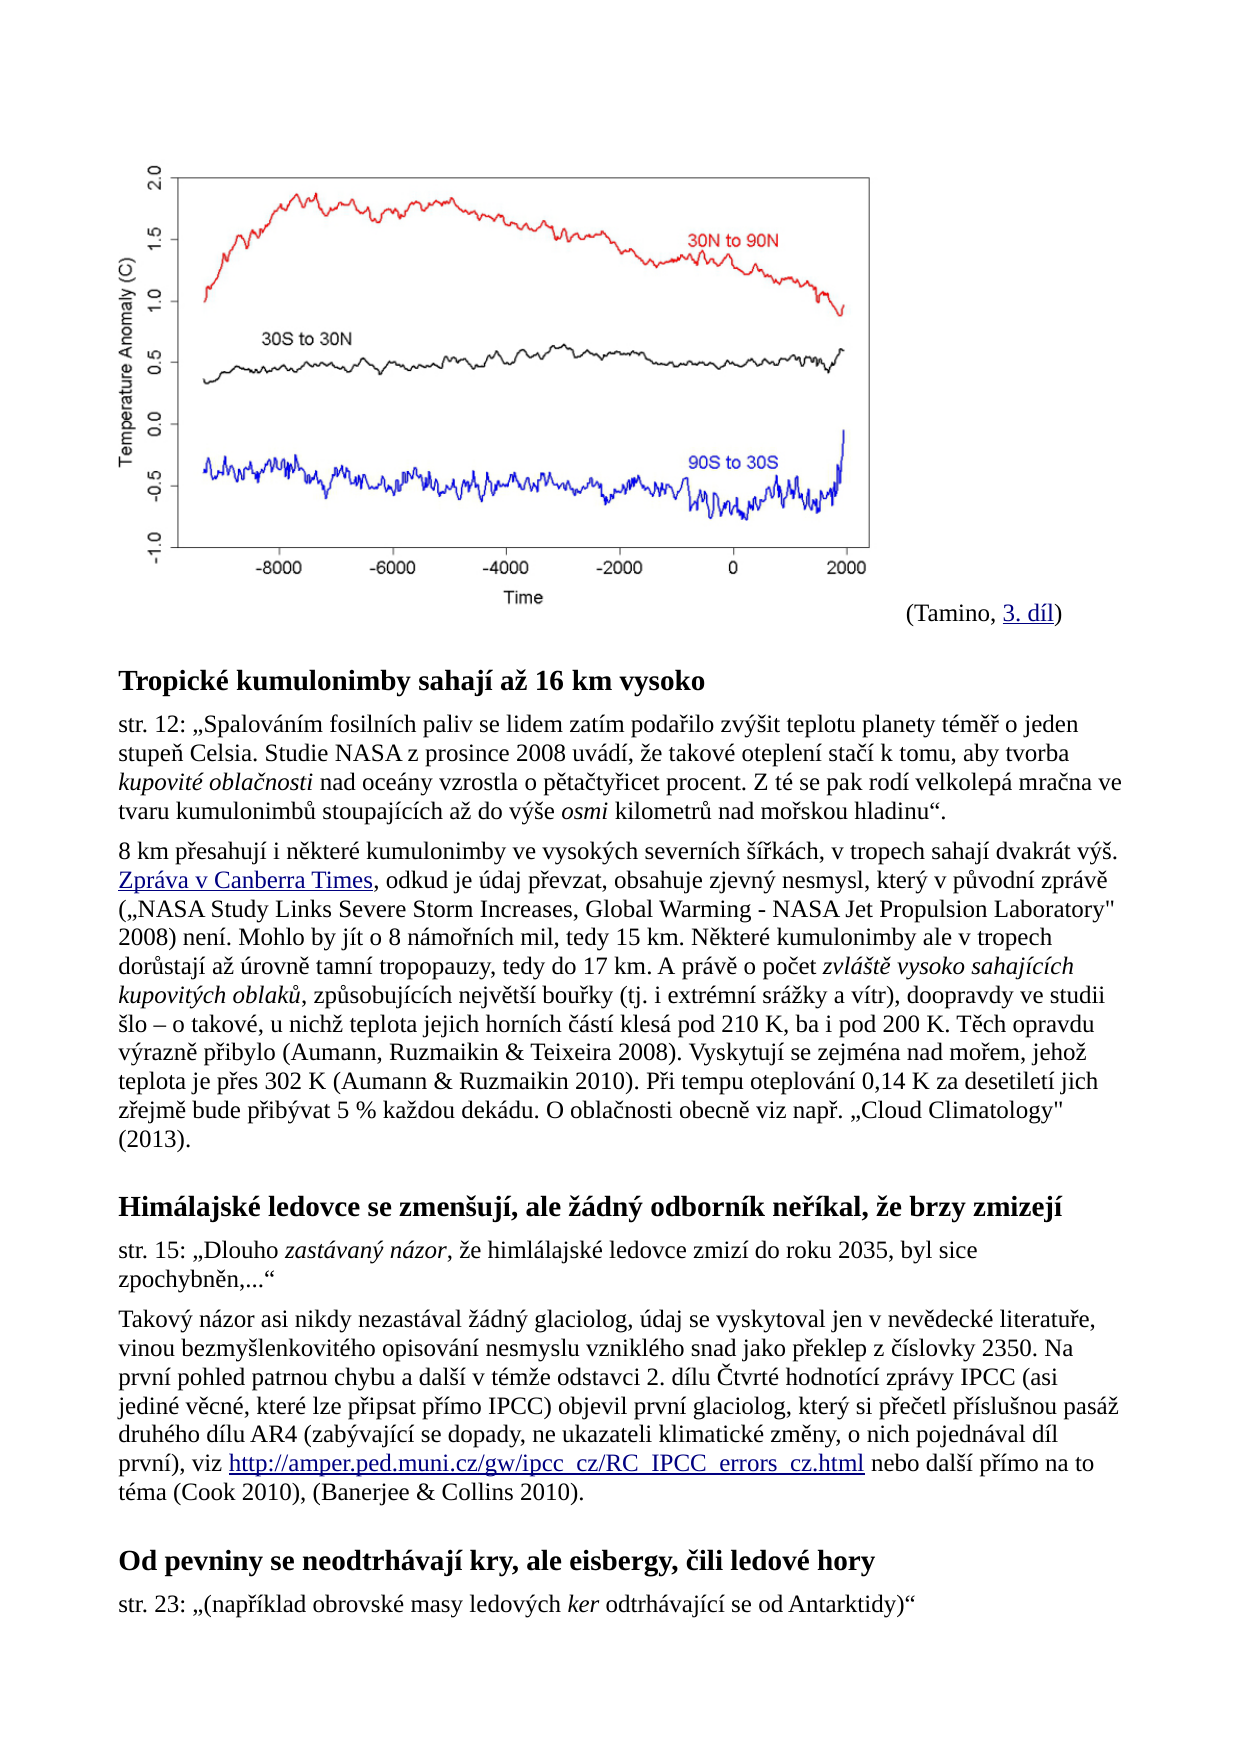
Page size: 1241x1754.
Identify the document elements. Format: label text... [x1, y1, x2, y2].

text str. 15: „Dlouho zastávaný názor, že himlálajské ledovce zmizí do roku 2035, byl sice zpochybněn,...“ [118, 1235, 1122, 1293]
subtitle Od pevniny se neodtrhávají kry, ale eisbergy, čili ledové hory [118, 1543, 1122, 1576]
text str. 23: „(například obrovské masy ledových ker odtrhávající se od Antarktidy)“ [118, 1589, 1122, 1617]
text (Tamino, 3. díl) [118, 118, 1122, 627]
picture [118, 118, 900, 622]
subtitle Himálajské ledovce se zmenšují, ale žádný odborník neříkal, že brzy zmizejí [118, 1189, 1122, 1223]
text str. 12: „Spalováním fosilních paliv se lidem zatím podařilo zvýšit teplotu planety téměř o jeden stupeň Celsia. Studie NASA z prosince 2008 uvádí, že takové oteplení stačí k tomu, aby tvorba kupovité oblačnosti nad oceány vzrostla o pětačtyřicet procent. Z té se pak rodí velkolepá mračna ve tvaru kumulonimbů stoupajících až do výše osmi kilometrů nad mořskou hladinu“. [118, 709, 1122, 824]
subtitle Tropické kumulonimby sahají až 16 km vysoko [118, 663, 1122, 697]
text 8 km přesahují i některé kumulonimby ve vysokých severních šířkách, v tropech sahají dvakrát výš. Zpráva v Canberra Times, odkud je údaj převzat, obsahuje zjevný nesmysl, který v původní zprávě („NASA Study Links Severe Storm Increases, Global Warming - NASA Jet Propulsion Laboratory" 2008) není. Mohlo by jít o 8 námořních mil, tedy 15 km. Některé kumulonimby ale v tropech dorůstají až úrovně tamní tropopauzy, tedy do 17 km. A právě o počet zvláště vysoko sahajících kupovitých oblaků, způsobujících největší bouřky (tj. i extrémní srážky a vítr), doopravdy ve studii šlo – o takové, u nichž teplota jejich horních částí klesá pod 210 K, ba i pod 200 K. Těch opravdu výrazně přibylo (Aumann, Ruzmaikin & Teixeira 2008). Vyskytují se zejména nad mořem, jehož teplota je přes 302 K (Aumann & Ruzmaikin 2010). Při tempu oteplování 0,14 K za desetiletí jich zřejmě bude přibývat 5 % každou dekádu. O oblačnosti obecně viz např. „Cloud Climatology" (2013). [118, 836, 1122, 1152]
text Takový názor asi nikdy nezastával žádný glaciolog, údaj se vyskytoval jen v nevědecké literatuře, vinou bezmyšlenkovitého opisování nesmyslu vzniklého snad jako překlep z číslovky 2350. Na první pohled patrnou chybu a další v témže odstavci 2. dílu Čtvrté hodnotící zprávy IPCC (asi jediné věcné, které lze připsat přímo IPCC) objevil první glaciolog, který si přečetl příslušnou pasáž druhého dílu AR4 (zabývající se dopady, ne ukazateli klimatické změny, o nich pojednával díl první), viz http://amper.ped.muni.cz/gw/ipcc_cz/RC_IPCC_errors_cz.html nebo další přímo na to téma (Cook 2010), (Banerjee & Collins 2010). [118, 1304, 1122, 1506]
